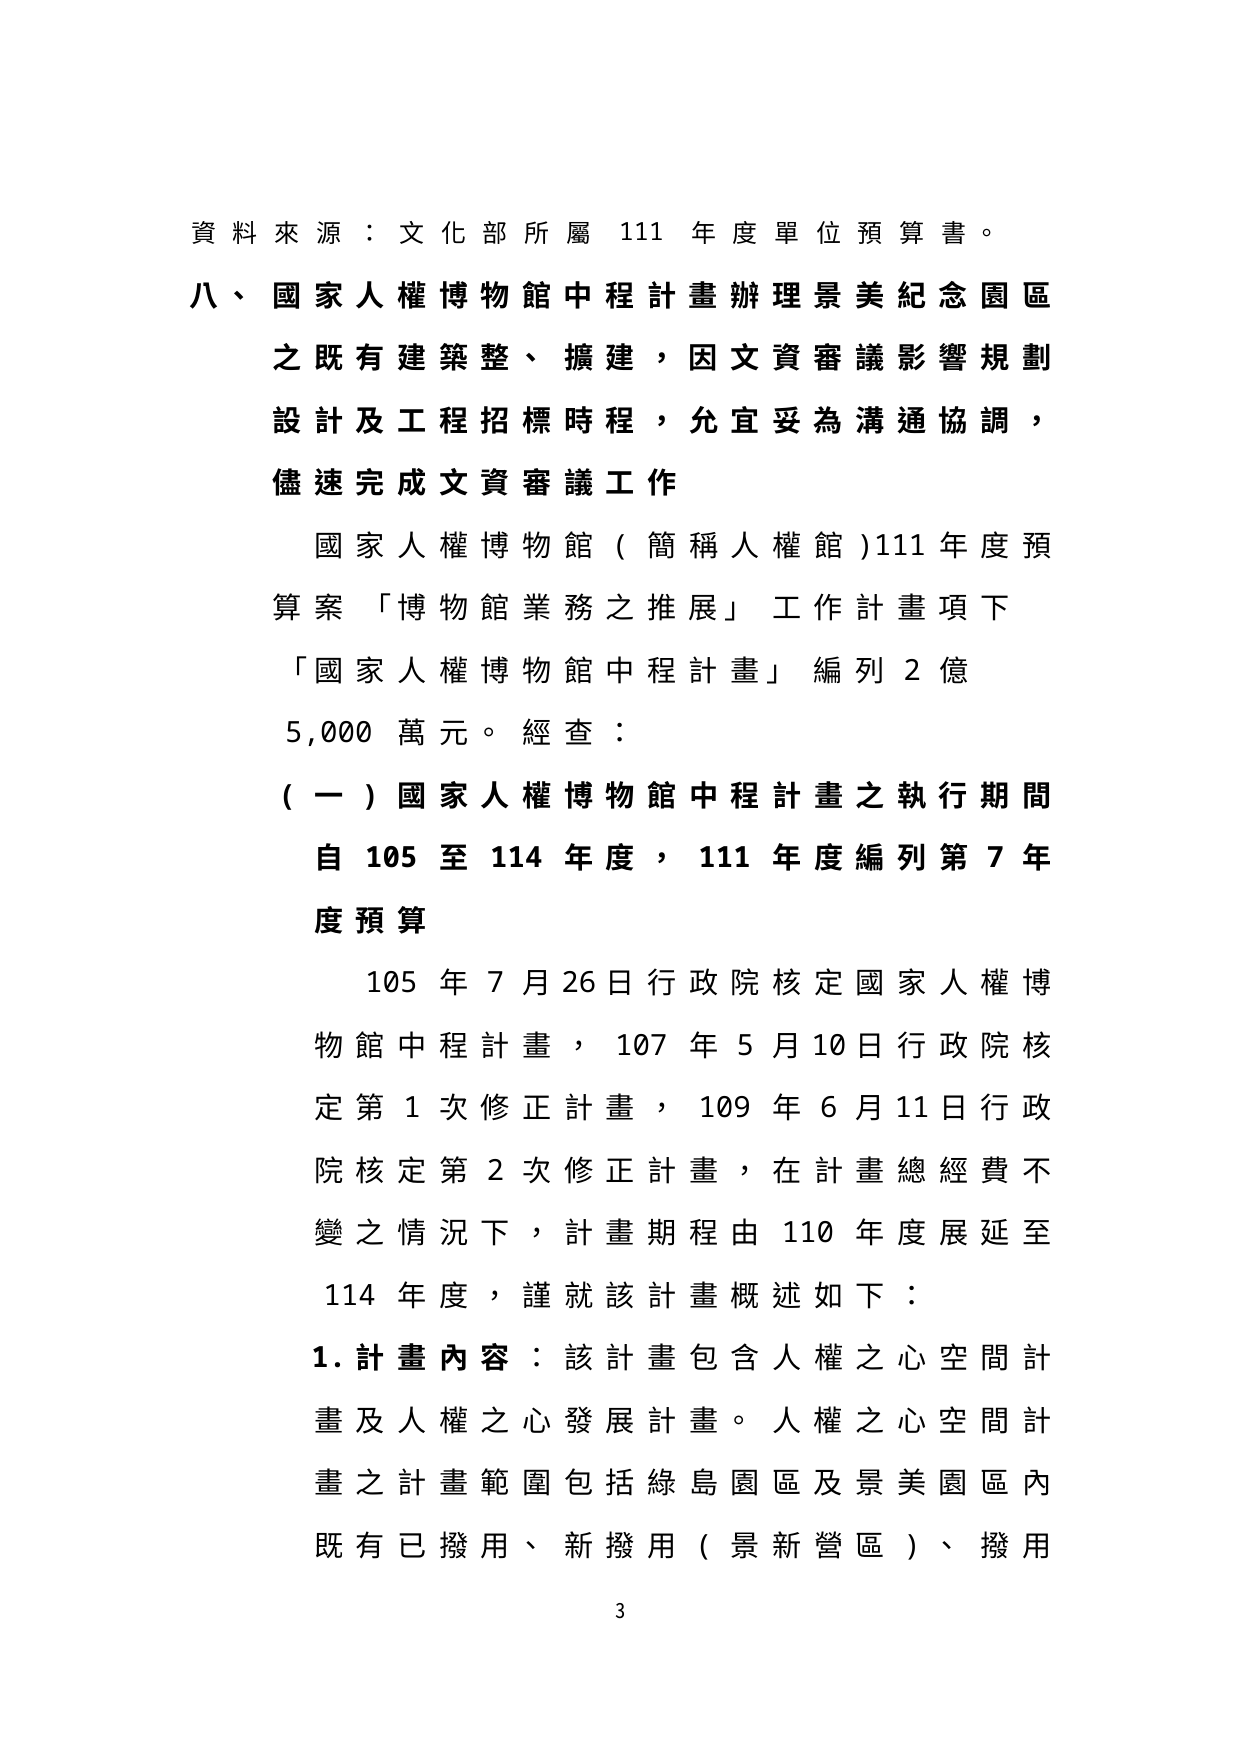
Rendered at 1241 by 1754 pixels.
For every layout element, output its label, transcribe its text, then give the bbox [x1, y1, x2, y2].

text (一)國家人權博物館中程計畫之執行期間自105至114年度，111年度編列第7年度預算 [242, 752, 1058, 939]
text 國家人權博物館(簡稱人權館)111年度預算案「博物館業務之推展」工作計畫項下「國家人權博物館中程計畫」編列2億5,000萬元。經查： [242, 502, 1058, 752]
text 105年7月26日行政院核定國家人權博物館中程計畫，107年5月10日行政院核定第1次修正計畫，109年6月11日行政院核定第2次修正計畫，在計畫總經費不變之情況下，計畫期程由110年度展延至114年度，謹就該計畫概述如下： [271, 939, 1058, 1314]
text 1.計畫內容：該計畫包含人權之心空間計畫及人權之心發展計畫。人權之心空間計畫之計畫範圍包括綠島園區及景美園區內既有已撥用、新撥用(景新營區)、撥用中(由海巡署撥用)及規劃撥用(綠島技能訓練所)之土地。人權之心發展計畫一部分為人權之心空間計畫之軟體建設，包括展示、典藏、研究及推廣等，另一部分則係景美園區及綠島園區之整、擴建館舍。 [271, 1314, 1058, 1564]
text 八、國家人權博物館中程計畫辦理景美紀念園區之既有建築整、擴建，因文資審議影響規劃設計及工程招標時程，允宜妥為溝通協調，儘速完成文資審議工作 [183, 252, 1058, 502]
text 資料來源：文化部所屬111年度單位預算書。 [183, 189, 1058, 252]
